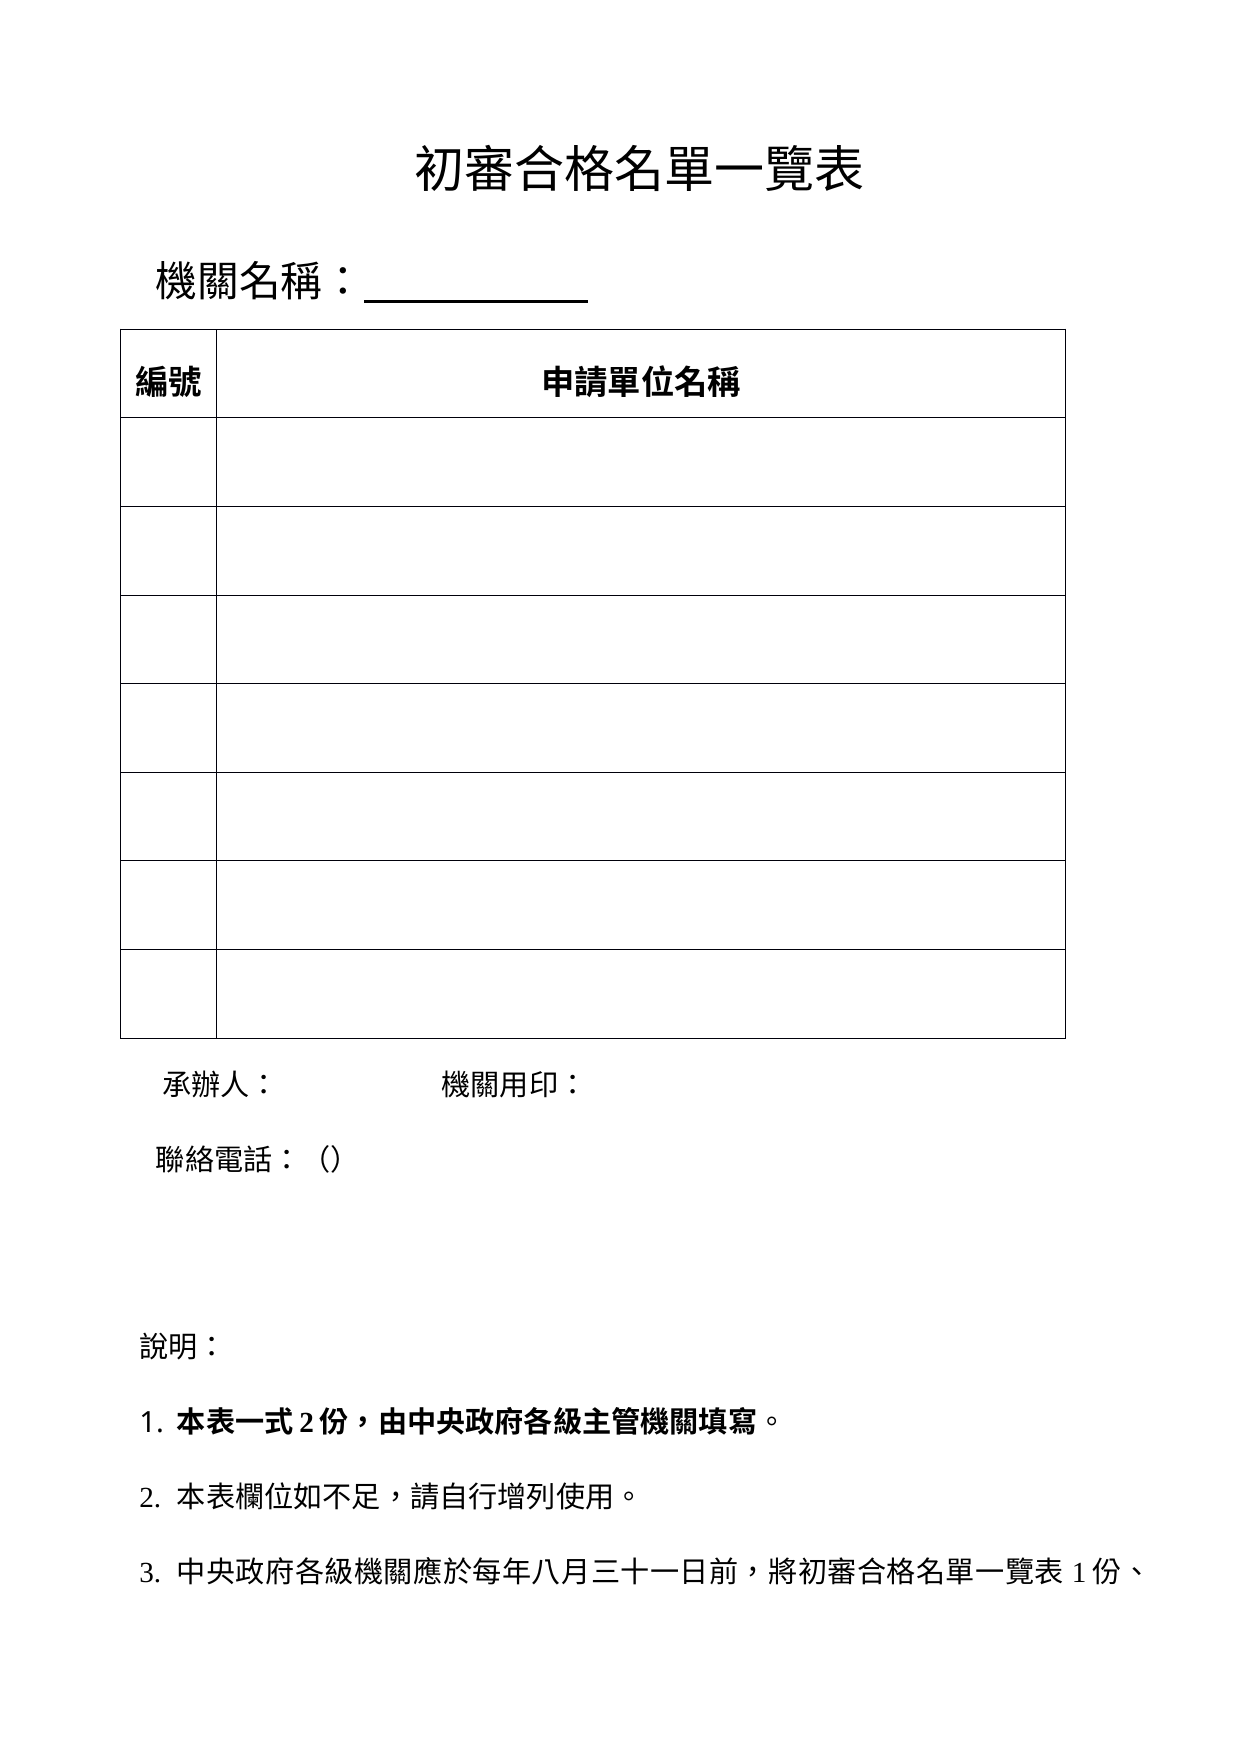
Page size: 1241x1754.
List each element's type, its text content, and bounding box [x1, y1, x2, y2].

table_cell [121, 418, 216, 506]
table_cell [217, 684, 1065, 772]
table_cell [217, 861, 1065, 949]
table_cell [121, 773, 216, 860]
table_cell [121, 861, 216, 949]
table_cell [121, 950, 216, 1038]
list 中央政府各級機關應於每年八月三十一日前，將初審合格名單一覽表1份、各單位申請書及相關證明文件一式8份送教育部審查；初審機關請自行留存前述文件各1份。 [139, 1526, 1122, 1601]
text 說明： [139, 1301, 1122, 1376]
text 聯絡電話：（） [156, 1114, 1122, 1189]
table_cell [217, 507, 1065, 594]
table_header 申請單位名稱 [217, 330, 1065, 417]
text 機關名稱： [156, 235, 1122, 310]
table_cell [217, 596, 1065, 683]
table_cell [121, 507, 216, 594]
table_cell [121, 596, 216, 683]
list 本表一式2份，由中央政府各級主管機關填寫。 [139, 1376, 1122, 1451]
text 承辦人： 機關用印： [118, 1039, 1122, 1114]
table_cell [217, 773, 1065, 860]
text 初審合格名單一覽表 [156, 122, 1122, 197]
table_header 編號 [121, 330, 216, 417]
table_cell [217, 950, 1065, 1038]
table_cell [121, 684, 216, 772]
table_cell [217, 418, 1065, 506]
list 本表欄位如不足，請自行增列使用。 [139, 1451, 1122, 1526]
